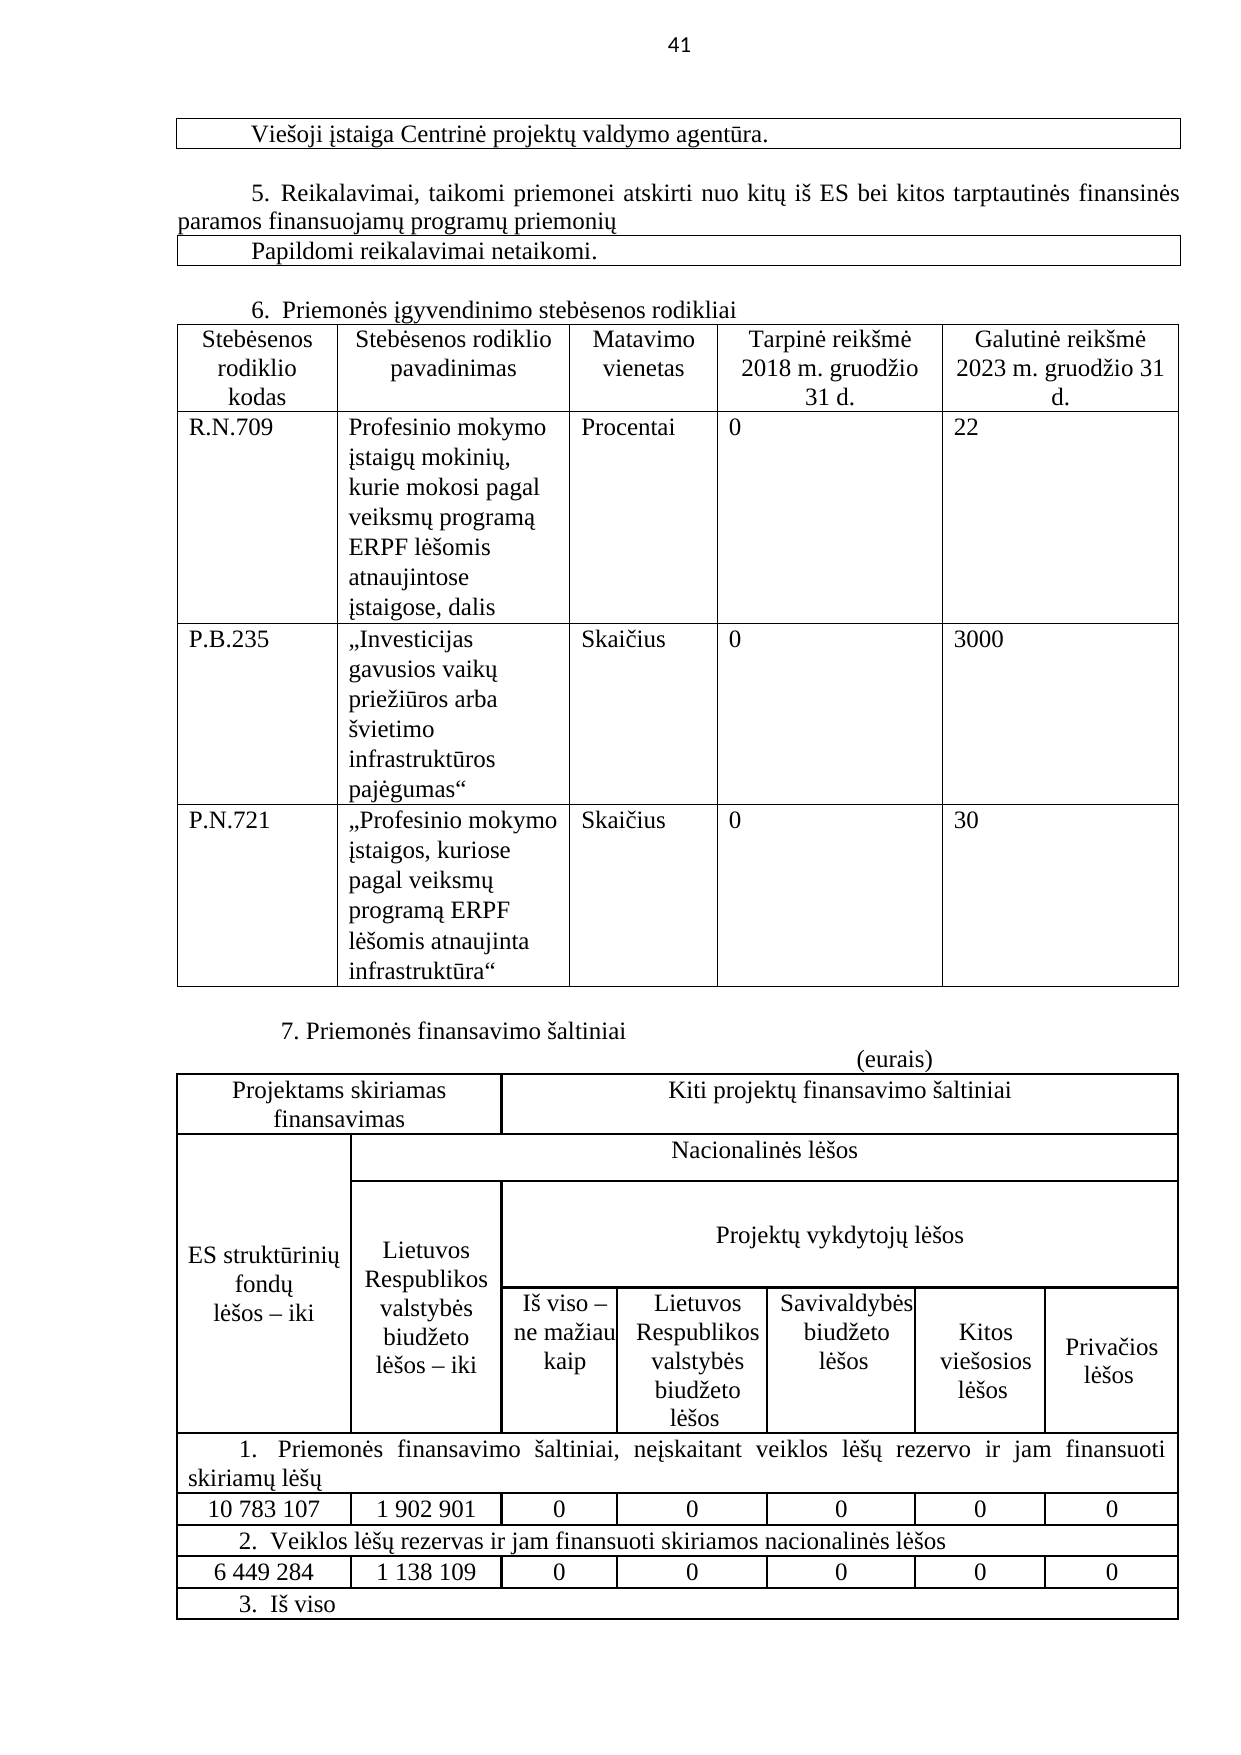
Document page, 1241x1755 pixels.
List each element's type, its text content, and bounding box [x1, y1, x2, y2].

table_cell 0 [503, 1494, 616, 1524]
table_header Projektams skiriamas finansavimas [178, 1075, 500, 1133]
table_cell 30 [943, 805, 1178, 986]
table_cell Profesinio mokymo įstaigų mokinių, kurie mokosi pagal veiksmų programą ERPF lėšomis atnaujintose įstaigose, dalis [338, 412, 569, 623]
table_cell 0 [718, 805, 942, 986]
table_cell „Profesinio mokymo įstaigos, kuriose pagal veiksmų programą ERPF lėšomis atnaujinta infrastruktūra“ [338, 805, 569, 986]
table_cell Skaičius [570, 624, 717, 804]
table_cell 0 [916, 1557, 1044, 1587]
table_cell 1 138 109 [352, 1557, 500, 1587]
table_cell 10 783 107 [178, 1494, 350, 1524]
table_cell P.B.235 [178, 624, 337, 804]
table_cell Nacionalinės lėšos [352, 1135, 1177, 1180]
table_header Stebėsenos rodiklio kodas [178, 325, 337, 411]
table_header Stebėsenos rodiklio pavadinimas [338, 325, 569, 411]
table_header Papildomi reikalavimai netaikomi. [178, 236, 1180, 265]
table_cell 0 [916, 1494, 1044, 1524]
table_cell 0 [1046, 1557, 1177, 1587]
table_cell 0 [1046, 1494, 1177, 1524]
table_cell R.N.709 [178, 412, 337, 623]
text 5. Reikalavimai, taikomi priemonei atskirti nuo kitų iš ES bei kitos tarptautinės finansinės paramos finansuojamų programų priemonių [177, 178, 1181, 235]
table_cell ES struktūrinių fondų lėšos – iki [178, 1135, 350, 1432]
table_cell „Investicijas gavusios vaikų priežiūros arba švietimo infrastruktūros pajėgumas“ [338, 624, 569, 804]
table_cell 0 [618, 1557, 766, 1587]
text 6. Priemonės įgyvendinimo stebėsenos rodikliai [251, 295, 1181, 323]
table_cell 2. Veiklos lėšų rezervas ir jam finansuoti skiriamos nacionalinės lėšos [178, 1526, 1177, 1555]
table_cell Skaičius [570, 805, 717, 986]
table_cell 0 [718, 624, 942, 804]
table_cell 0 [618, 1494, 766, 1524]
table_header Tarpinė reikšmė 2018 m. gruodžio 31 d. [718, 325, 942, 411]
text (eurais) [177, 1044, 1181, 1073]
table_cell 1 902 901 [352, 1494, 500, 1524]
table_header Kiti projektų finansavimo šaltiniai [503, 1075, 1177, 1133]
table_cell 0 [718, 412, 942, 623]
table_cell 22 [943, 412, 1178, 623]
text 7. Priemonės finansavimo šaltiniai [177, 1016, 1181, 1044]
table_cell 3. Iš viso [178, 1589, 1177, 1618]
table_cell Lietuvos Respublikos valstybės biudžeto lėšos [618, 1289, 766, 1432]
table_cell Kitos viešosios lėšos [916, 1289, 1044, 1432]
table_cell 1. Priemonės finansavimo šaltiniai, neįskaitant veiklos lėšų rezervo ir jam finansuoti skiriamų lėšų [178, 1434, 1177, 1492]
table_header Viešoji įstaiga Centrinė projektų valdymo agentūra. [177, 119, 1180, 148]
table_cell Savivaldybės biudžeto lėšos [768, 1289, 914, 1432]
table_cell 6 449 284 [178, 1557, 350, 1587]
table_header Galutinė reikšmė 2023 m. gruodžio 31 d. [943, 325, 1178, 411]
table_cell Lietuvos Respublikos valstybės biudžeto lėšos – iki [352, 1182, 500, 1432]
table_cell Iš viso – ne mažiau kaip [503, 1289, 616, 1432]
table_cell P.N.721 [178, 805, 337, 986]
table_cell 0 [768, 1557, 914, 1587]
table_cell 0 [768, 1494, 914, 1524]
table_cell 3000 [943, 624, 1178, 804]
table_cell 0 [503, 1557, 616, 1587]
table_cell Projektų vykdytojų lėšos [503, 1182, 1177, 1286]
table_header Matavimo vienetas [570, 325, 717, 411]
table_cell Procentai [570, 412, 717, 623]
table_cell Privačios lėšos [1046, 1289, 1177, 1432]
